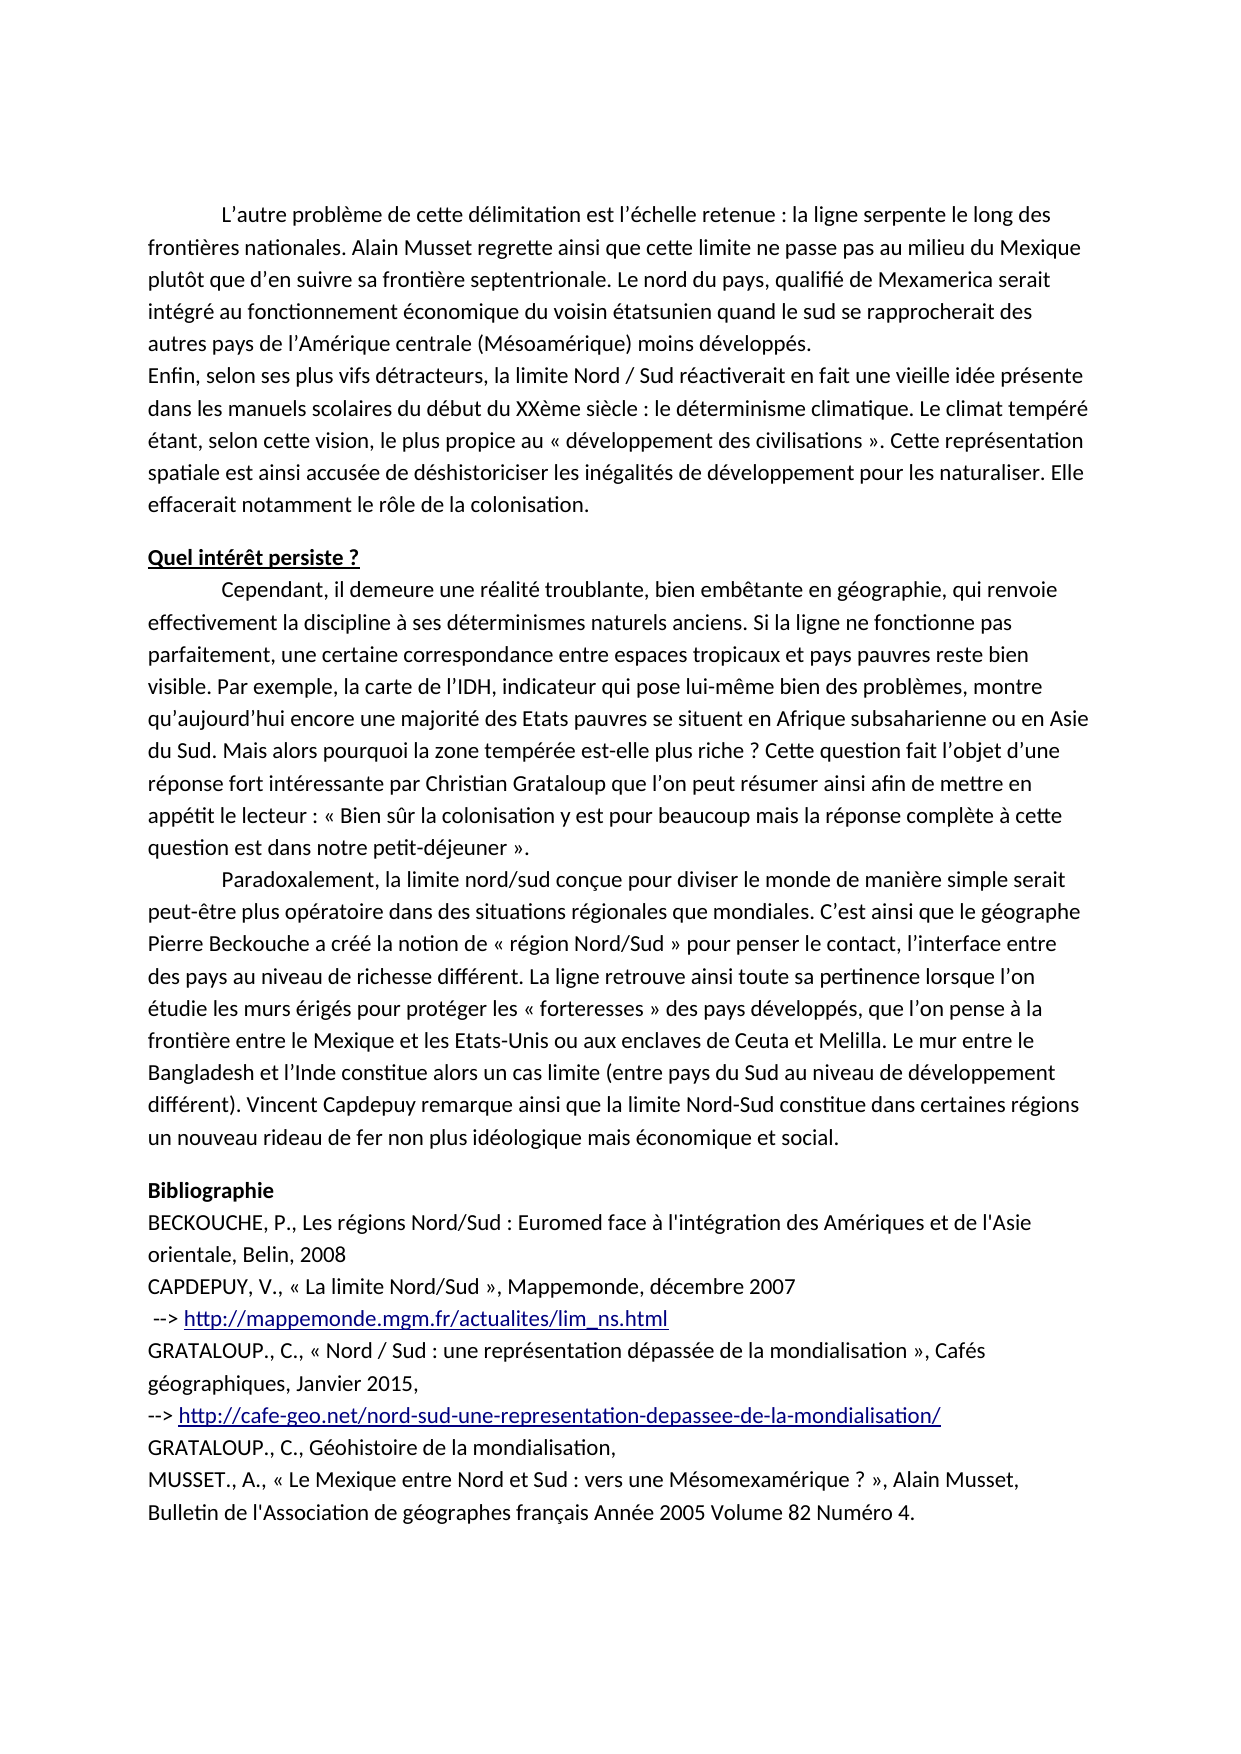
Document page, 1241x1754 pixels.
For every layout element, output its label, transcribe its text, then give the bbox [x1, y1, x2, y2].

text GRATALOUP., C., Géohistoire de la mondialisation, [148, 1433, 1093, 1461]
text GRATALOUP., C., « Nord / Sud : une représentation dépassée de la mondialisation », Cafés géographiques, Janvier 2015, [148, 1337, 1093, 1397]
text --> http://cafe-geo.net/nord-sud-une-representation-depassee-de-la-mondialisation/ [148, 1401, 1093, 1429]
text BECKOUCHE, P., Les régions Nord/Sud : Euromed face à l'intégration des Amériques et de l'Asie orientale, Belin, 2008 [148, 1208, 1093, 1268]
text MUSSET., A., « Le Mexique entre Nord et Sud : vers une Mésomexamérique ? », Alain Musset, Bulletin de l'Association de géographes français Année 2005 Volume 82 Numéro 4. [148, 1465, 1093, 1526]
text L’autre problème de cette délimitation est l’échelle retenue : la ligne serpente le long des frontières nationales. Alain Musset regrette ainsi que cette limite ne passe pas au milieu du Mexique plutôt que d’en suivre sa frontière septentrionale. Le nord du pays, qualifié de Mexamerica serait intégré au fonctionnement économique du voisin étatsunien quand le sud se rapprocherait des autres pays de l’Amérique centrale (Mésoamérique) moins développés. [148, 201, 1093, 357]
text Enfin, selon ses plus vifs détracteurs, la limite Nord / Sud réactiverait en fait une vieille idée présente dans les manuels scolaires du début du XXème siècle : le déterminisme climatique. Le climat tempéré étant, selon cette vision, le plus propice au « développement des civilisations ». Cette représentation spatiale est ainsi accusée de déshistoriciser les inégalités de développement pour les naturaliser. Elle effacerait notamment le rôle de la colonisation. [148, 362, 1093, 518]
text CAPDEPUY, V., « La limite Nord/Sud », Mappemonde, décembre 2007 [148, 1272, 1093, 1300]
text Paradoxalement, la limite nord/sud conçue pour diviser le monde de manière simple serait peut-être plus opératoire dans des situations régionales que mondiales. C’est ainsi que le géographe Pierre Beckouche a créé la notion de « région Nord/Sud » pour penser le contact, l’interface entre des pays au niveau de richesse différent. La ligne retrouve ainsi toute sa pertinence lorsque l’on étudie les murs érigés pour protéger les « forteresses » des pays développés, que l’on pense à la frontière entre le Mexique et les Etats-Unis ou aux enclaves de Ceuta et Melilla. Le mur entre le Bangladesh et l’Inde constitue alors un cas limite (entre pays du Sud au niveau de développement différent). Vincent Capdepuy remarque ainsi que la limite Nord-Sud constitue dans certaines régions un nouveau rideau de fer non plus idéologique mais économique et social. [148, 865, 1093, 1151]
text Bibliographie [148, 1176, 1093, 1204]
text --> http://mappemonde.mgm.fr/actualites/lim_ns.html [148, 1304, 1093, 1332]
text Cependant, il demeure une réalité troublante, bien embêtante en géographie, qui renvoie effectivement la discipline à ses déterminismes naturels anciens. Si la ligne ne fonctionne pas parfaitement, une certaine correspondance entre espaces tropicaux et pays pauvres reste bien visible. Par exemple, la carte de l’IDH, indicateur qui pose lui-même bien des problèmes, montre qu’aujourd’hui encore une majorité des Etats pauvres se situent en Afrique subsaharienne ou en Asie du Sud. Mais alors pourquoi la zone tempérée est-elle plus riche ? Cette question fait l’objet d’une réponse fort intéressante par Christian Grataloup que l’on peut résumer ainsi afin de mettre en appétit le lecteur : « Bien sûr la colonisation y est pour beaucoup mais la réponse complète à cette question est dans notre petit-déjeuner ». [148, 576, 1093, 861]
text Quel intérêt persiste ? [148, 543, 1093, 571]
